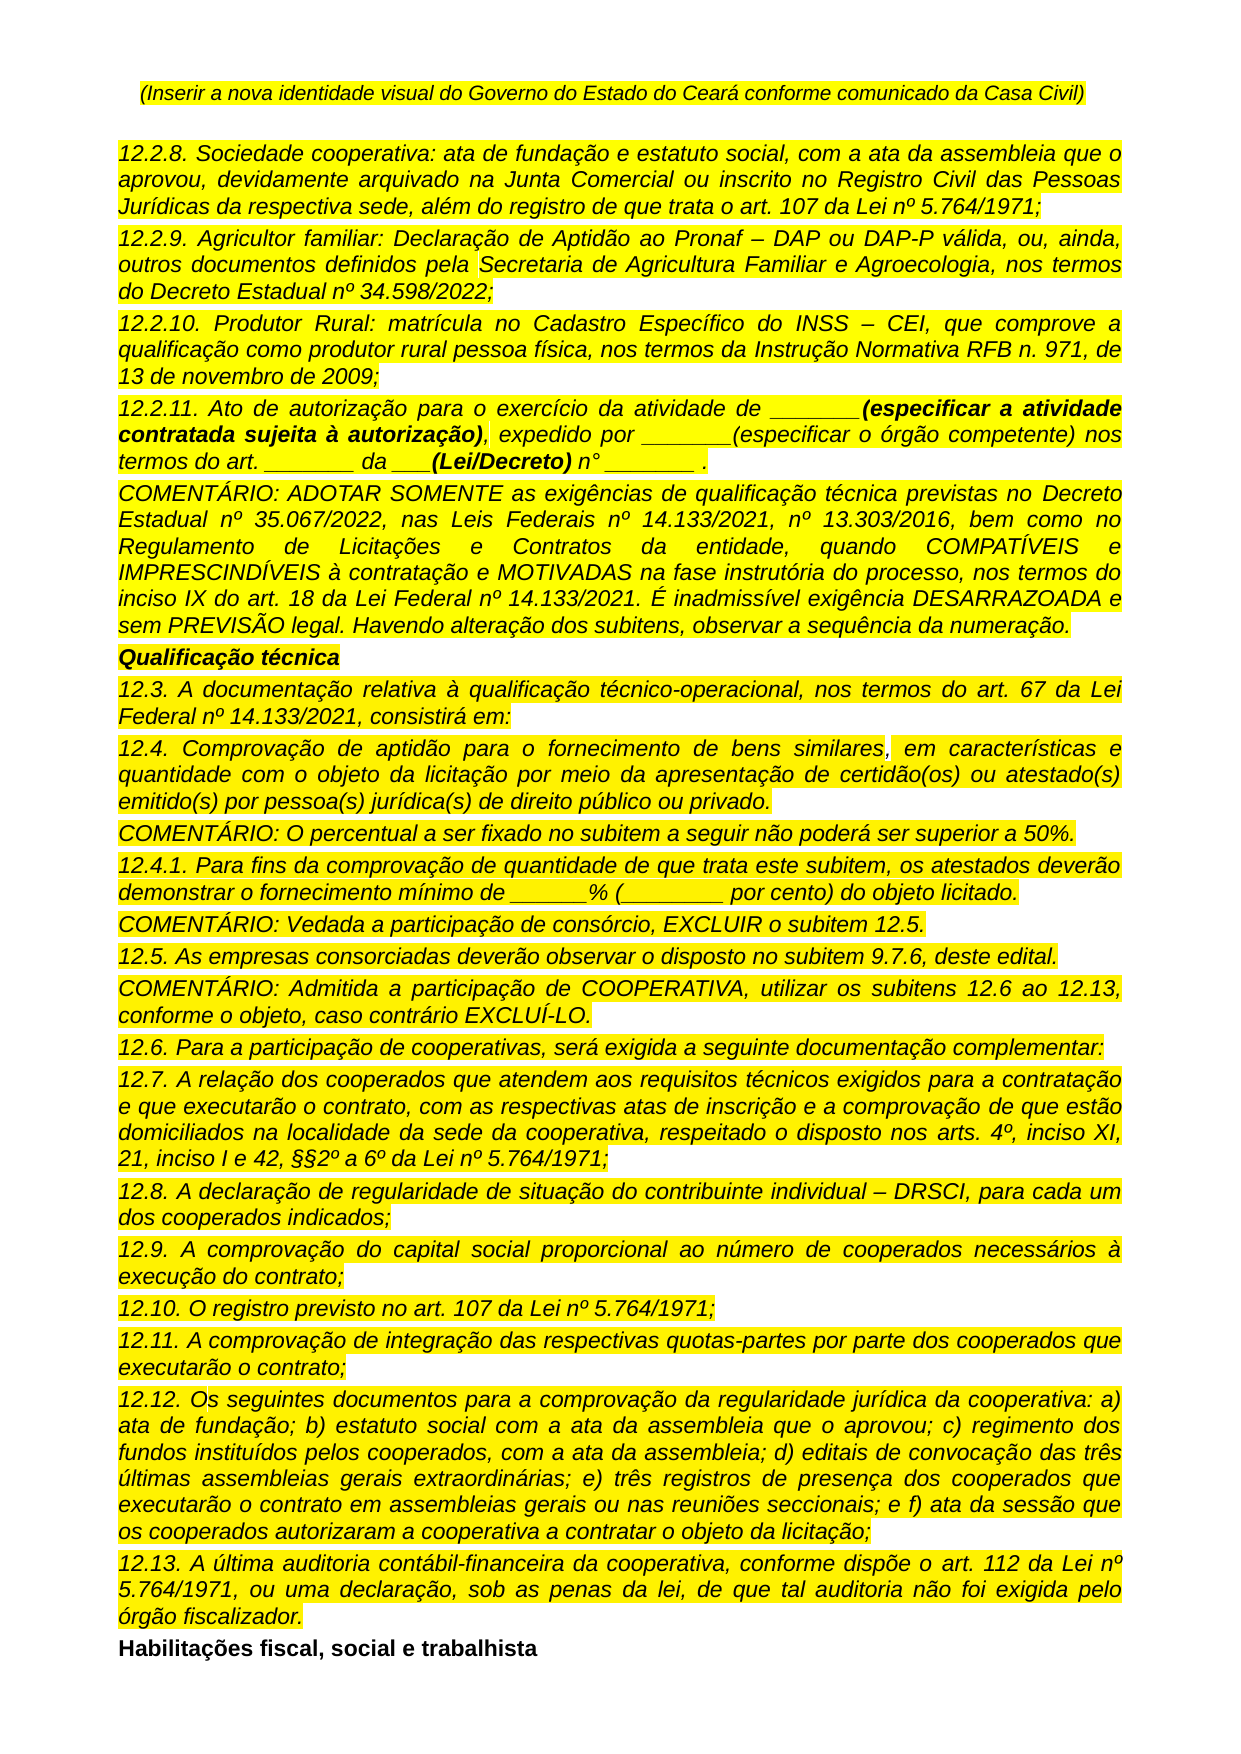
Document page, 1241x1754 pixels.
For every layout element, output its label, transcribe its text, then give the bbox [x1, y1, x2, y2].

text 12.2.10. Produtor Rural: matrícula no Cadastro Específico do INSS – CEI, que comprove a qualificação como produtor rural pessoa física, nos termos da Instrução Normativa RFB n. 971, de 13 de novembro de 2009; [118, 310, 1122, 389]
text 12.5. As empresas consorciadas deverão observar o disposto no subitem 9.7.6, deste edital. [118, 943, 1122, 969]
text 12.11. A comprovação de integração das respectivas quotas-partes por parte dos cooperados que executarão o contrato; [118, 1327, 1122, 1380]
text 12.4.1. Para fins da comprovação de quantidade de que trata este subitem, os atestados deverão demonstrar o fornecimento mínimo de ______% (________ por cento) do objeto licitado. [118, 852, 1122, 905]
text Qualificação técnica [118, 644, 1122, 670]
text 12.6. Para a participação de cooperativas, será exigida a seguinte documentação complementar: [118, 1034, 1122, 1060]
text 12.7. A relação dos cooperados que atendem aos requisitos técnicos exigidos para a contratação e que executarão o contrato, com as respectivas atas de inscrição e a comprovação de que estão domiciliados na localidade da sede da cooperativa, respeitado o disposto nos arts. 4º, inciso XI, 21, inciso I e 42, §§2º a 6º da Lei nº 5.764/1971; [118, 1066, 1122, 1172]
text COMENTÁRIO: O percentual a ser fixado no subitem a seguir não poderá ser superior a 50%. [118, 820, 1122, 846]
text 12.2.9. Agricultor familiar: Declaração de Aptidão ao Pronaf – DAP ou DAP-P válida, ou, ainda, outros documentos definidos pela Secretaria de Agricultura Familiar e Agroecologia, nos termos do Decreto Estadual nº 34.598/2022; [118, 225, 1122, 304]
text 12.9. A comprovação do capital social proporcional ao número de cooperados necessários à execução do contrato; [118, 1236, 1122, 1289]
text 12.8. A declaração de regularidade de situação do contribuinte individual – DRSCI, para cada um dos cooperados indicados; [118, 1178, 1122, 1230]
text COMENTÁRIO: ADOTAR SOMENTE as exigências de qualificação técnica previstas no Decreto Estadual nº 35.067/2022, nas Leis Federais nº 14.133/2021, nº 13.303/2016, bem como no Regulamento de Licitações e Contratos da entidade, quando COMPATÍVEIS e IMPRESCINDÍVEIS à contratação e MOTIVADAS na fase instrutória do processo, nos termos do inciso IX do art. 18 da Lei Federal nº 14.133/2021. É inadmissível exigência DESARRAZOADA e sem PREVISÃO legal. Havendo alteração dos subitens, observar a sequência da numeração. [118, 480, 1122, 638]
text 12.2.11. Ato de autorização para o exercício da atividade de _______(especificar a atividade contratada sujeita à autorização), expedido por _______(especificar o órgão competente) nos termos do art. _______ da ___(Lei/Decreto) n° _______ . [118, 395, 1122, 474]
text 12.2.8. Sociedade cooperativa: ata de fundação e estatuto social, com a ata da assembleia que o aprovou, devidamente arquivado na Junta Comercial ou inscrito no Registro Civil das Pessoas Jurídicas da respectiva sede, além do registro de que trata o art. 107 da Lei nº 5.764/1971; [118, 140, 1122, 219]
text COMENTÁRIO: Vedada a participação de consórcio, EXCLUIR o subitem 12.5. [118, 911, 1122, 937]
text COMENTÁRIO: Admitida a participação de COOPERATIVA, utilizar os subitens 12.6 ao 12.13, conforme o objeto, caso contrário EXCLUÍ-LO. [118, 975, 1122, 1028]
text 12.10. O registro previsto no art. 107 da Lei nº 5.764/1971; [118, 1295, 1122, 1321]
text 12.13. A última auditoria contábil-financeira da cooperativa, conforme dispõe o art. 112 da Lei nº 5.764/1971, ou uma declaração, sob as penas da lei, de que tal auditoria não foi exigida pelo órgão fiscalizador. [118, 1550, 1122, 1629]
text 12.3. A documentação relativa à qualificação técnico-operacional, nos termos do art. 67 da Lei Federal nº 14.133/2021, consistirá em: [118, 676, 1122, 729]
text Habilitações fiscal, social e trabalhista [118, 1635, 1122, 1661]
text 12.12. Os seguintes documentos para a comprovação da regularidade jurídica da cooperativa: a) ata de fundação; b) estatuto social com a ata da assembleia que o aprovou; c) regimento dos fundos instituídos pelos cooperados, com a ata da assembleia; d) editais de convocação das três últimas assembleias gerais extraordinárias; e) três registros de presença dos cooperados que executarão o contrato em assembleias gerais ou nas reuniões seccionais; e f) ata da sessão que os cooperados autorizaram a cooperativa a contratar o objeto da licitação; [118, 1386, 1122, 1544]
text 12.4. Comprovação de aptidão para o fornecimento de bens similares, em características e quantidade com o objeto da licitação por meio da apresentação de certidão(os) ou atestado(s) emitido(s) por pessoa(s) jurídica(s) de direito público ou privado. [118, 735, 1122, 814]
